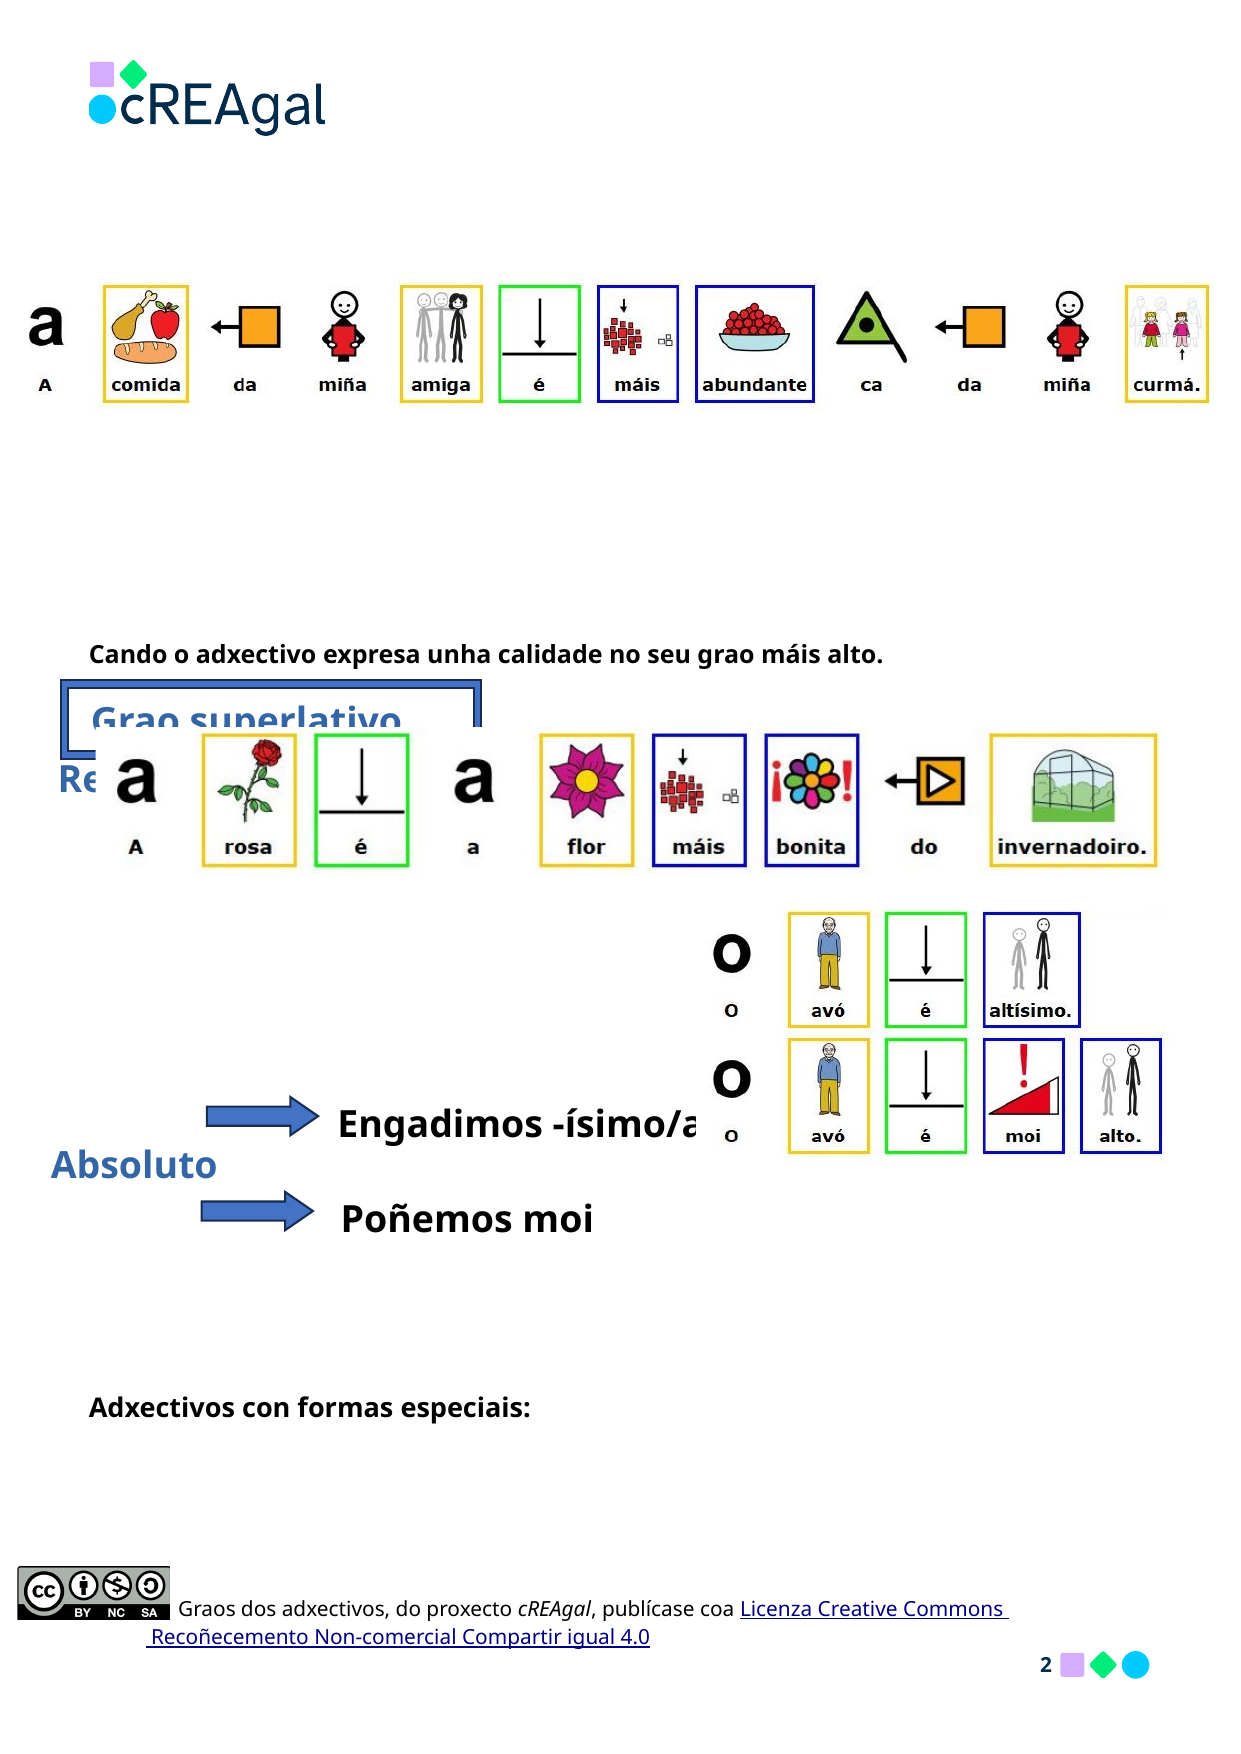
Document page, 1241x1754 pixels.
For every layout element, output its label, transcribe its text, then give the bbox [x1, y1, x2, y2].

picture [88, 60, 325, 136]
picture [17, 1566, 170, 1620]
picture [696, 909, 1171, 1163]
picture [95, 727, 1165, 875]
text Adxectivos con formas especiais: [88, 1389, 1158, 1426]
picture [13, 271, 1213, 417]
text Cando o adxectivo expresa unha calidade no seu grao máis alto. [88, 636, 1158, 670]
